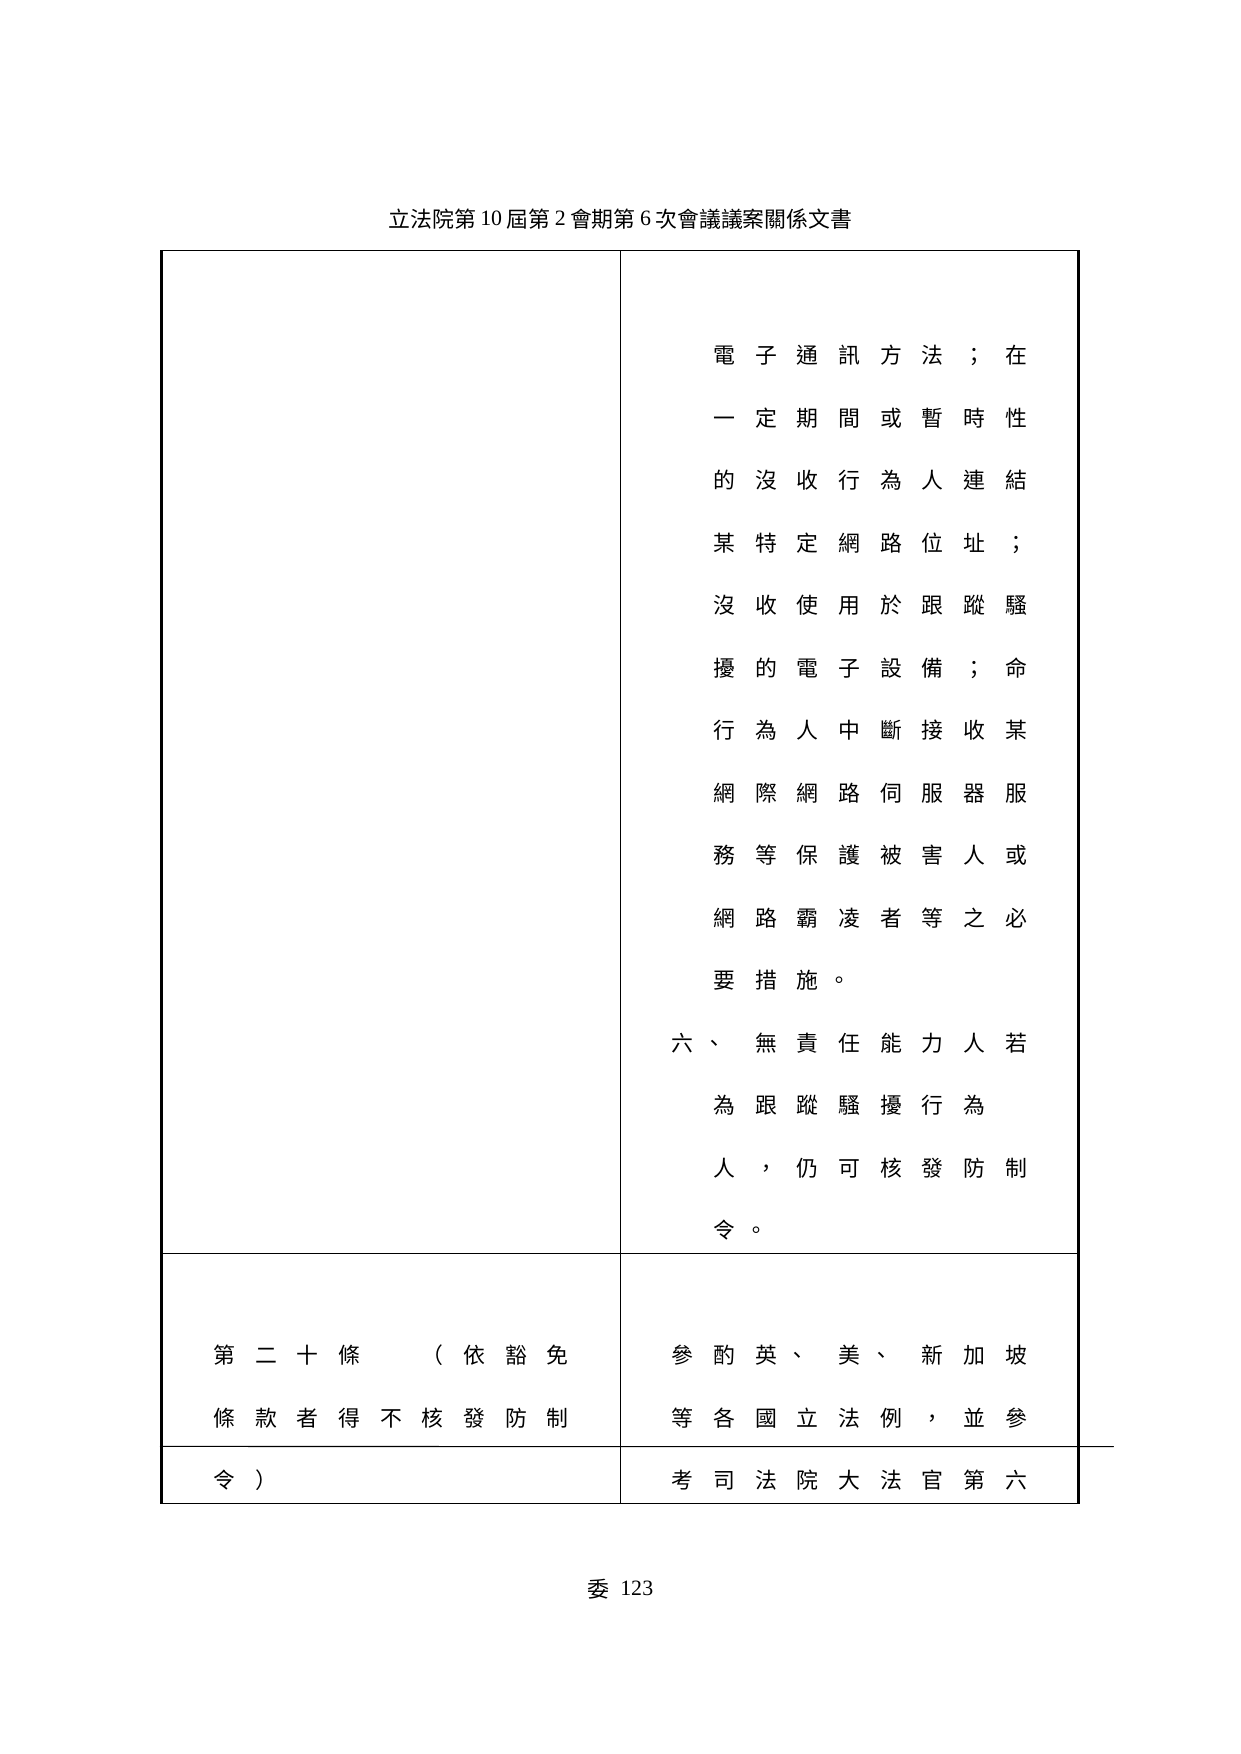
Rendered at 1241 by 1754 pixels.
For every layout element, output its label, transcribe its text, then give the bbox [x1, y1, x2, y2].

table_cell 參酌英、美、新加坡等各國立法例，並參 [621, 1254, 1077, 1446]
table_cell 考司法院大法官第六 [621, 1448, 1077, 1503]
table_cell 第二十條 （依豁免條款者得不核發防制 [163, 1254, 620, 1446]
table_cell 電子通訊方法；在一定期間或暫時性的沒收行為人連結某特定網路位址；沒收使用於跟蹤騷擾的電子設備；命行為人中斷接收某網際網路伺服器服務等保護被害人或網路霸凌者等之必要措施。 六、無責任能力人若為跟蹤騷擾行為人，仍可核發防制令。 [621, 251, 1077, 1253]
table_cell 令） [163, 1447, 620, 1503]
table_cell 第十九條 （防制令之核發與內容） 法院於認有跟蹤騷擾之事實且有必要者，應依聲請或依職權核發下列一款或數款之防制令： 一、禁止對被害人或其相關之人為第二條、第三條之跟蹤、騷擾行為。 二、禁止以任何方式蒐集、紀錄或持有被害人個人非公開資訊或交付於他人。 三、禁止直接或間接將個人資訊加以傳遞、散佈、播放或登載。 四、命遠離被害人或其相關之人之住居所、學校、工作場所或其他經常出入場所特定距離。 五、命回復、賠償或返還因跟蹤、騷擾行為所破壞或取走之財產、物品或電磁紀錄。 六、命交付使用於跟蹤、騷擾行為之物件或電磁紀錄予被害人或其他適當之人，或命移除或銷毀之。 七、命支付被害人或其相關之人因防止或制止跟、騷擾行為所生之費用。 八、於必要時，命接受身心輔導教育或治療課程。 九、有關保護被害人或其相關之人的措施或其他必要命令。 前項第八款之身心輔導教育或治療課程由直轄市、縣（市）政府之衛生主管機關辦理之。 [163, 251, 620, 1253]
